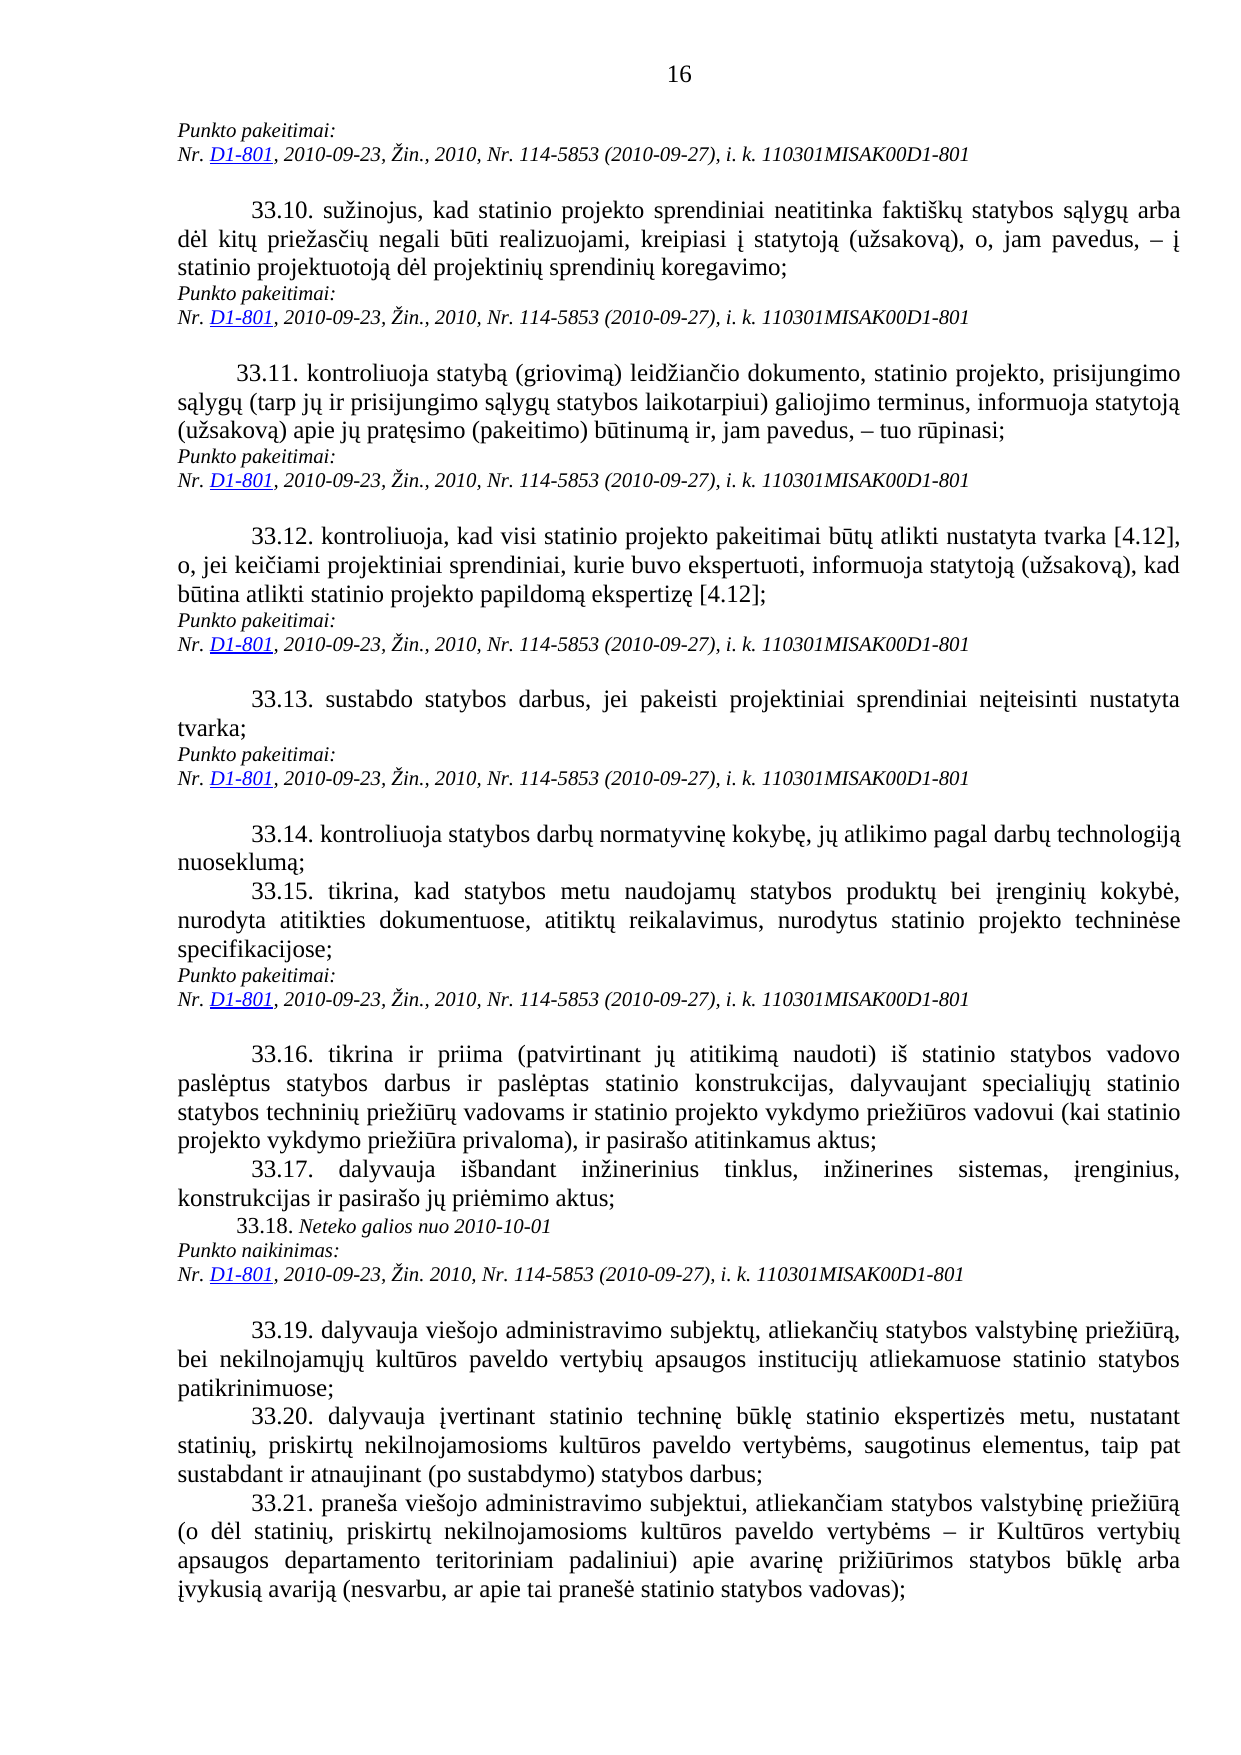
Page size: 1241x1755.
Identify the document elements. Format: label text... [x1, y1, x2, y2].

text 33.12. kontroliuoja, kad visi statinio projekto pakeitimai būtų atlikti nustatyta tvarka [4.12], o, jei keičiami projektiniai sprendiniai, kurie buvo ekspertuoti, informuoja statytoją (užsakovą), kad būtina atlikti statinio projekto papildomą ekspertizę [4.12]; [177, 521, 1181, 607]
text 33.19. dalyvauja viešojo administravimo subjektų, atliekančių statybos valstybinę priežiūrą, bei nekilnojamųjų kultūros paveldo vertybių apsaugos institucijų atliekamuose statinio statybos patikrinimuose; [177, 1315, 1181, 1401]
text 33.10. sužinojus, kad statinio projekto sprendiniai neatitinka faktiškų statybos sąlygų arba dėl kitų priežasčių negali būti realizuojami, kreipiasi į statytoją (užsakovą), o, jam pavedus, – į statinio projektuotoją dėl projektinių sprendinių koregavimo; [177, 195, 1181, 281]
text Nr. D1-801, 2010-09-23, Žin., 2010, Nr. 114-5853 (2010-09-27), i. k. 110301MISAK00D1-801 [177, 632, 1181, 656]
text Punkto naikinimas: [177, 1238, 1181, 1262]
text 33.16. tikrina ir priima (patvirtinant jų atitikimą naudoti) iš statinio statybos vadovo paslėptus statybos darbus ir paslėptas statinio konstrukcijas, dalyvaujant specialiųjų statinio statybos techninių priežiūrų vadovams ir statinio projekto vykdymo priežiūros vadovui (kai statinio projekto vykdymo priežiūra privaloma), ir pasirašo atitinkamus aktus; [177, 1039, 1181, 1154]
text Punkto pakeitimai: [177, 962, 1181, 987]
text 33.15. tikrina, kad statybos metu naudojamų statybos produktų bei įrenginių kokybė, nurodyta atitikties dokumentuose, atitiktų reikalavimus, nurodytus statinio projekto techninėse specifikacijose; [177, 876, 1181, 962]
text 33.17. dalyvauja išbandant inžinerinius tinklus, inžinerines sistemas, įrenginius, konstrukcijas ir pasirašo jų priėmimo aktus; [177, 1154, 1181, 1212]
text Nr. D1-801, 2010-09-23, Žin., 2010, Nr. 114-5853 (2010-09-27), i. k. 110301MISAK00D1-801 [177, 468, 1181, 492]
text 33.11. kontroliuoja statybą (griovimą) leidžiančio dokumento, statinio projekto, prisijungimo sąlygų (tarp jų ir prisijungimo sąlygų statybos laikotarpiui) galiojimo terminus, informuoja statytoją (užsakovą) apie jų pratęsimo (pakeitimo) būtinumą ir, jam pavedus, – tuo rūpinasi; [177, 358, 1181, 444]
text 33.21. praneša viešojo administravimo subjektui, atliekančiam statybos valstybinę priežiūrą (o dėl statinių, priskirtų nekilnojamosioms kultūros paveldo vertybėms – ir Kultūros vertybių apsaugos departamento teritoriniam padaliniui) apie avarinę prižiūrimos statybos būklę arba įvykusią avariją (nesvarbu, ar apie tai pranešė statinio statybos vadovas); [177, 1488, 1181, 1603]
text 33.14. kontroliuoja statybos darbų normatyvinę kokybę, jų atlikimo pagal darbų technologiją nuoseklumą; [177, 819, 1181, 876]
text Nr. D1-801, 2010-09-23, Žin., 2010, Nr. 114-5853 (2010-09-27), i. k. 110301MISAK00D1-801 [177, 766, 1181, 790]
text Punkto pakeitimai: [177, 607, 1181, 632]
text Punkto pakeitimai: [177, 281, 1181, 305]
text 33.13. sustabdo statybos darbus, jei pakeisti projektiniai sprendiniai neįteisinti nustatyta tvarka; [177, 684, 1181, 742]
text Nr. D1-801, 2010-09-23, Žin., 2010, Nr. 114-5853 (2010-09-27), i. k. 110301MISAK00D1-801 [177, 987, 1181, 1011]
text 33.18. Neteko galios nuo 2010-10-01 [177, 1212, 1181, 1238]
text Punkto pakeitimai: [177, 742, 1181, 766]
text Punkto pakeitimai: [177, 444, 1181, 468]
text Nr. D1-801, 2010-09-23, Žin. 2010, Nr. 114-5853 (2010-09-27), i. k. 110301MISAK00D1-801 [177, 1262, 1181, 1286]
text Nr. D1-801, 2010-09-23, Žin., 2010, Nr. 114-5853 (2010-09-27), i. k. 110301MISAK00D1-801 [177, 305, 1181, 329]
text Punkto pakeitimai: [177, 118, 1181, 142]
text Nr. D1-801, 2010-09-23, Žin., 2010, Nr. 114-5853 (2010-09-27), i. k. 110301MISAK00D1-801 [177, 142, 1181, 166]
text 33.20. dalyvauja įvertinant statinio techninę būklę statinio ekspertizės metu, nustatant statinių, priskirtų nekilnojamosioms kultūros paveldo vertybėms, saugotinus elementus, taip pat sustabdant ir atnaujinant (po sustabdymo) statybos darbus; [177, 1401, 1181, 1488]
